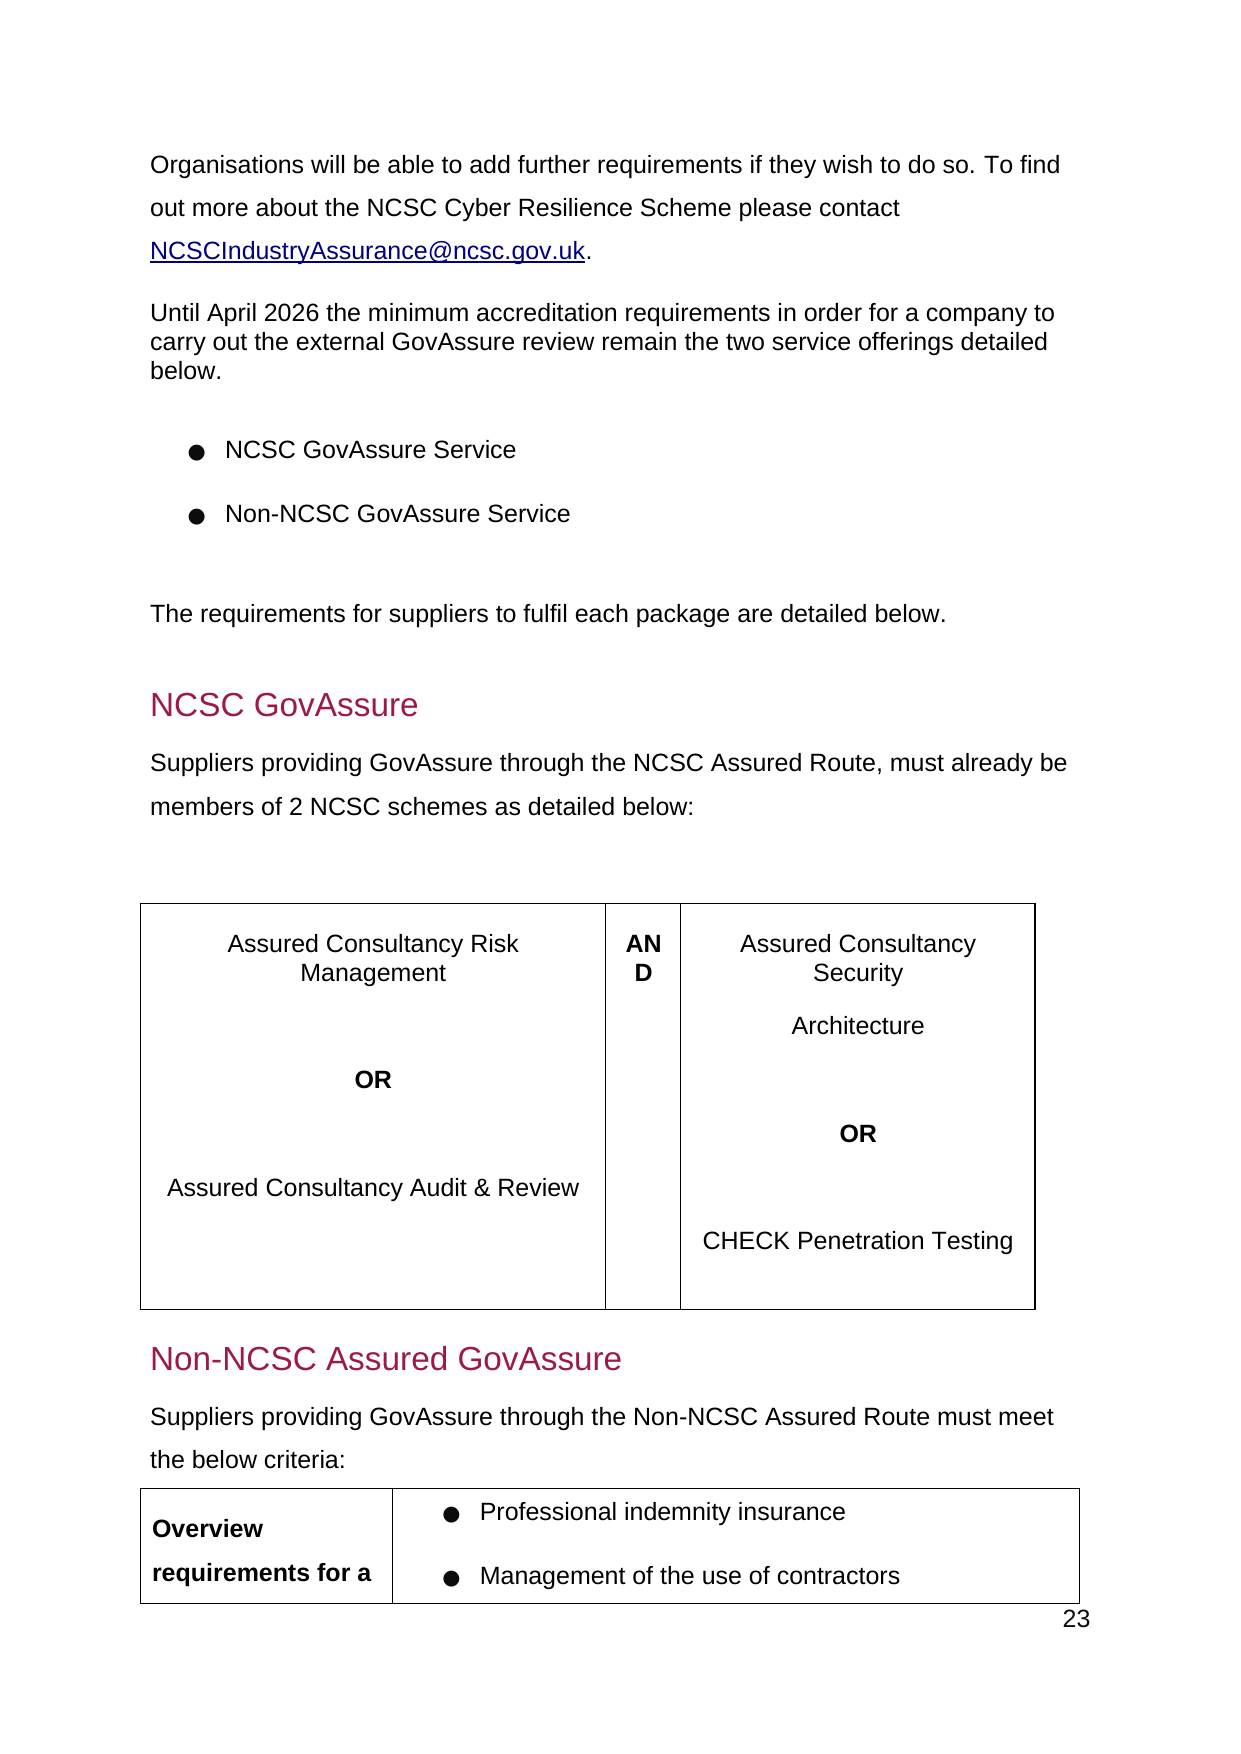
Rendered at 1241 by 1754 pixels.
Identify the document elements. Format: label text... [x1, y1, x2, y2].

text NCSC GovAssure [150, 685, 1090, 723]
table_header Assured Consultancy Security Architecture OR CHECK Penetration Testing [681, 904, 1034, 1309]
list Non-NCSC GovAssure Service [187, 492, 1090, 534]
text Suppliers providing GovAssure through the Non-NCSC Assured Route must meet the below criteria: [150, 1402, 1090, 1474]
text Until April 2026 the minimum accreditation requirements in order for a company to carry out the external GovAssure review remain the two service offerings detailed below. [150, 298, 1090, 384]
text The requirements for suppliers to fulfil each package are detailed below. [150, 599, 1090, 627]
text Suppliers providing GovAssure through the NCSC Assured Route, must already be members of 2 NCSC schemes as detailed below: [150, 748, 1090, 820]
list NCSC GovAssure Service [187, 427, 1090, 470]
text Non-NCSC Assured GovAssure [150, 1339, 1090, 1377]
text Organisations will be able to add further requirements if they wish to do so. To find out more about the NCSC Cyber Resilience Scheme please contact NCSCIndustryAssurance@ncsc.gov.uk. [150, 150, 1090, 265]
table_header Overview requirements for a [141, 1489, 392, 1603]
table_header AND [606, 904, 680, 1309]
table_header Professional indemnity insurance Management of the use of contractors Staff vetting - minimum SC cleared for the review team members Complaint handling Data management & security Cyber Essentials plus certification and information security policies and processes to handle HMG information for the system on which all information relating to GovAssure work is held Willingness to use HMG IT equipment [393, 1489, 1079, 1603]
table_header Assured Consultancy Risk Management OR Assured Consultancy Audit & Review [141, 904, 605, 1309]
